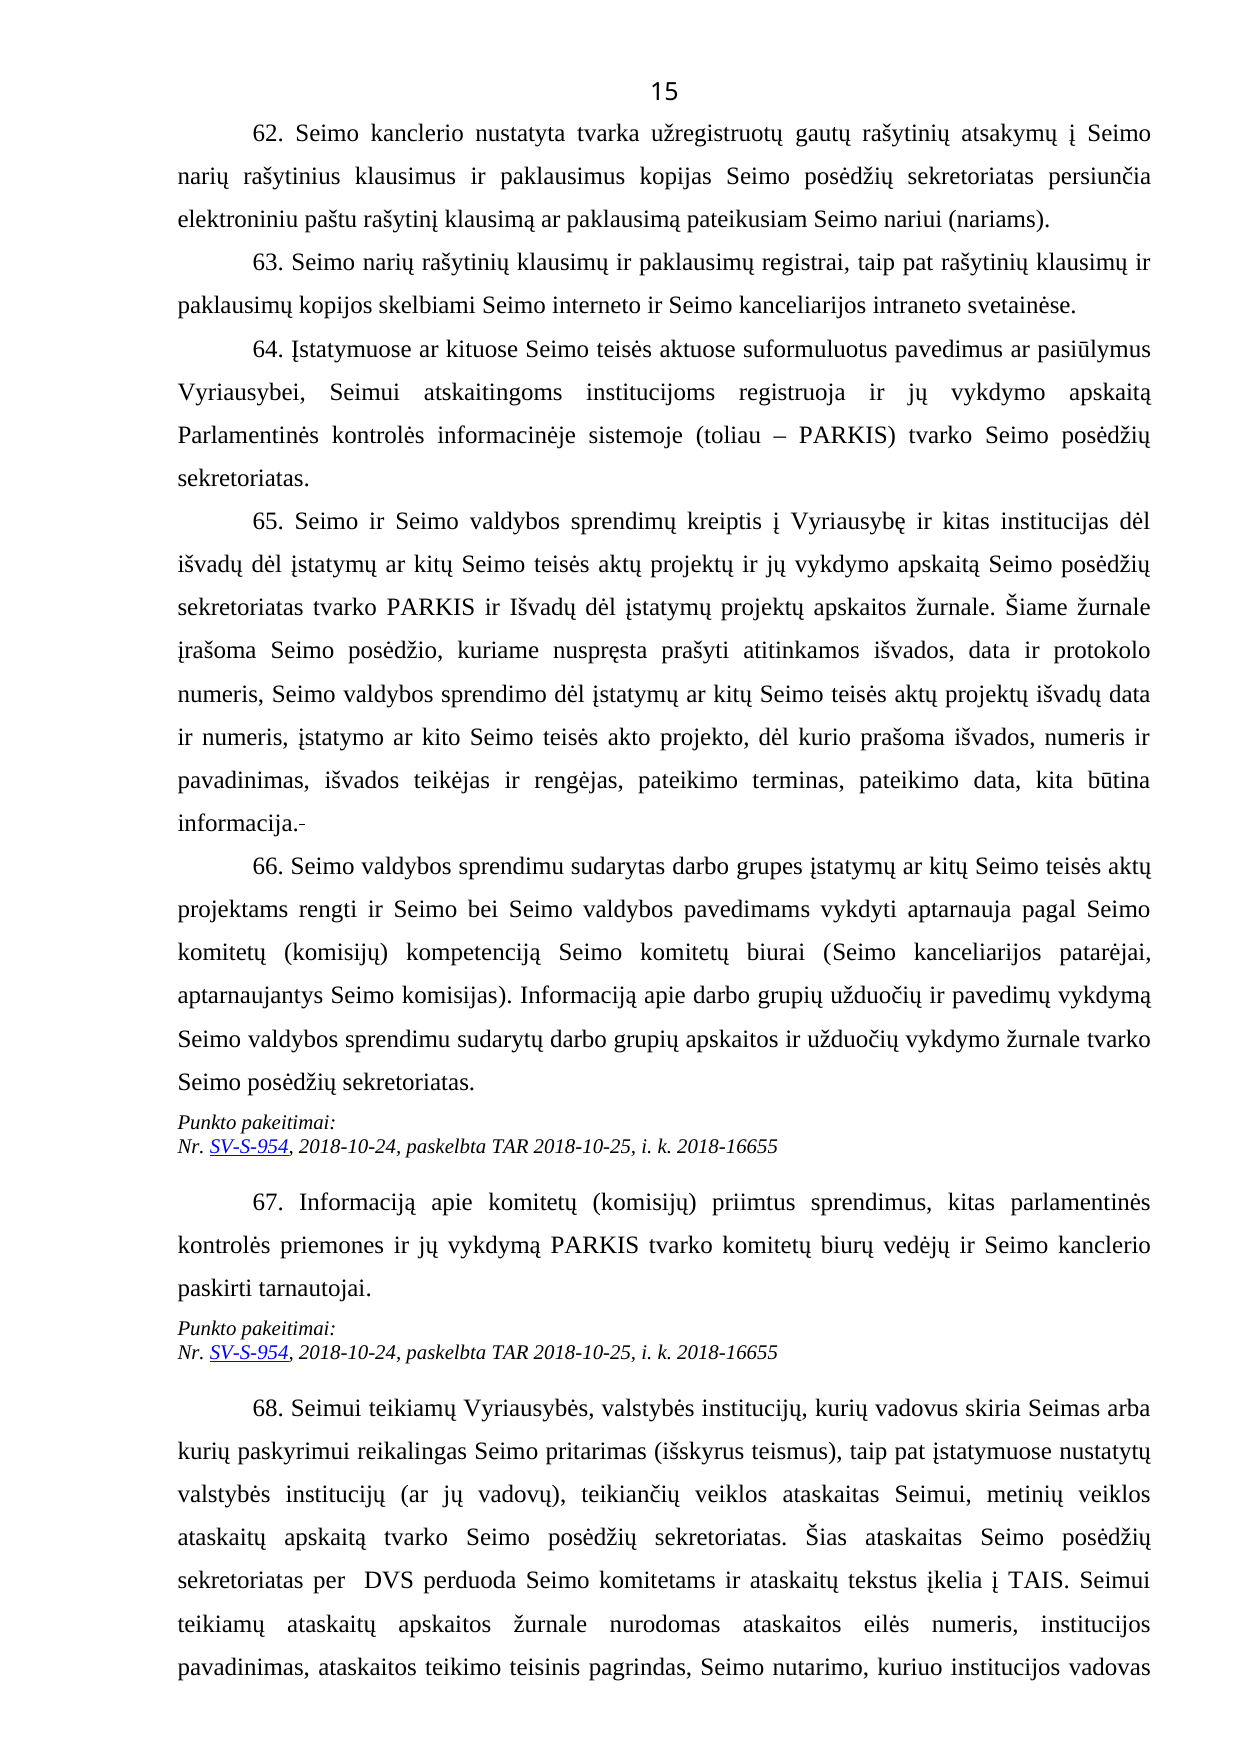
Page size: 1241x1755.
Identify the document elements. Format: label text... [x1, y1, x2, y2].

text 63. Seimo narių rašytinių klausimų ir paklausimų registrai, taip pat rašytinių klausimų ir paklausimų kopijos skelbiami Seimo interneto ir Seimo kanceliarijos intraneto svetainėse. [177, 247, 1152, 319]
text 64. Įstatymuose ar kituose Seimo teisės aktuose suformuluotus pavedimus ar pasiūlymus Vyriausybei, Seimui atskaitingoms institucijoms registruoja ir jų vykdymo apskaitą Parlamentinės kontrolės informacinėje sistemoje (toliau – PARKIS) tvarko Seimo posėdžių sekretoriatas. [177, 334, 1152, 492]
text Nr. SV-S-954, 2018-10-24, paskelbta TAR 2018-10-25, i. k. 2018-16655 [177, 1340, 1152, 1364]
text Punkto pakeitimai: [177, 1110, 1152, 1134]
text Nr. SV-S-954, 2018-10-24, paskelbta TAR 2018-10-25, i. k. 2018-16655 [177, 1134, 1152, 1158]
text 66. Seimo valdybos sprendimu sudarytas darbo grupes įstatymų ar kitų Seimo teisės aktų projektams rengti ir Seimo bei Seimo valdybos pavedimams vykdyti aptarnauja pagal Seimo komitetų (komisijų) kompetenciją Seimo komitetų biurai (Seimo kanceliarijos patarėjai, aptarnaujantys Seimo komisijas). Informaciją apie darbo grupių užduočių ir pavedimų vykdymą Seimo valdybos sprendimu sudarytų darbo grupių apskaitos ir užduočių vykdymo žurnale tvarko Seimo posėdžių sekretoriatas. [177, 851, 1152, 1096]
text 68. Seimui teikiamų Vyriausybės, valstybės institucijų, kurių vadovus skiria Seimas arba kurių paskyrimui reikalingas Seimo pritarimas (išskyrus teismus), taip pat įstatymuose nustatytų valstybės institucijų (ar jų vadovų), teikiančių veiklos ataskaitas Seimui, metinių veiklos ataskaitų apskaitą tvarko Seimo posėdžių sekretoriatas. Šias ataskaitas Seimo posėdžių sekretoriatas per DVS perduoda Seimo komitetams ir ataskaitų tekstus įkelia į TAIS. Seimui teikiamų ataskaitų apskaitos žurnale nurodomas ataskaitos eilės numeris, institucijos pavadinimas, ataskaitos teikimo teisinis pagrindas, Seimo nutarimo, kuriuo institucijos vadovas [177, 1393, 1152, 1681]
text Punkto pakeitimai: [177, 1316, 1152, 1340]
text 65. Seimo ir Seimo valdybos sprendimų kreiptis į Vyriausybę ir kitas institucijas dėl išvadų dėl įstatymų ar kitų Seimo teisės aktų projektų ir jų vykdymo apskaitą Seimo posėdžių sekretoriatas tvarko PARKIS ir Išvadų dėl įstatymų projektų apskaitos žurnale. Šiame žurnale įrašoma Seimo posėdžio, kuriame nuspręsta prašyti atitinkamos išvados, data ir protokolo numeris, Seimo valdybos sprendimo dėl įstatymų ar kitų Seimo teisės aktų projektų išvadų data ir numeris, įstatymo ar kito Seimo teisės akto projekto, dėl kurio prašoma išvados, numeris ir pavadinimas, išvados teikėjas ir rengėjas, pateikimo terminas, pateikimo data, kita būtina informacija. [177, 506, 1152, 837]
text 67. Informaciją apie komitetų (komisijų) priimtus sprendimus, kitas parlamentinės kontrolės priemones ir jų vykdymą PARKIS tvarko komitetų biurų vedėjų ir Seimo kanclerio paskirti tarnautojai. [177, 1187, 1152, 1302]
text 62. Seimo kanclerio nustatyta tvarka užregistruotų gautų rašytinių atsakymų į Seimo narių rašytinius klausimus ir paklausimus kopijas Seimo posėdžių sekretoriatas persiunčia elektroniniu paštu rašytinį klausimą ar paklausimą pateikusiam Seimo nariui (nariams). [177, 118, 1152, 233]
